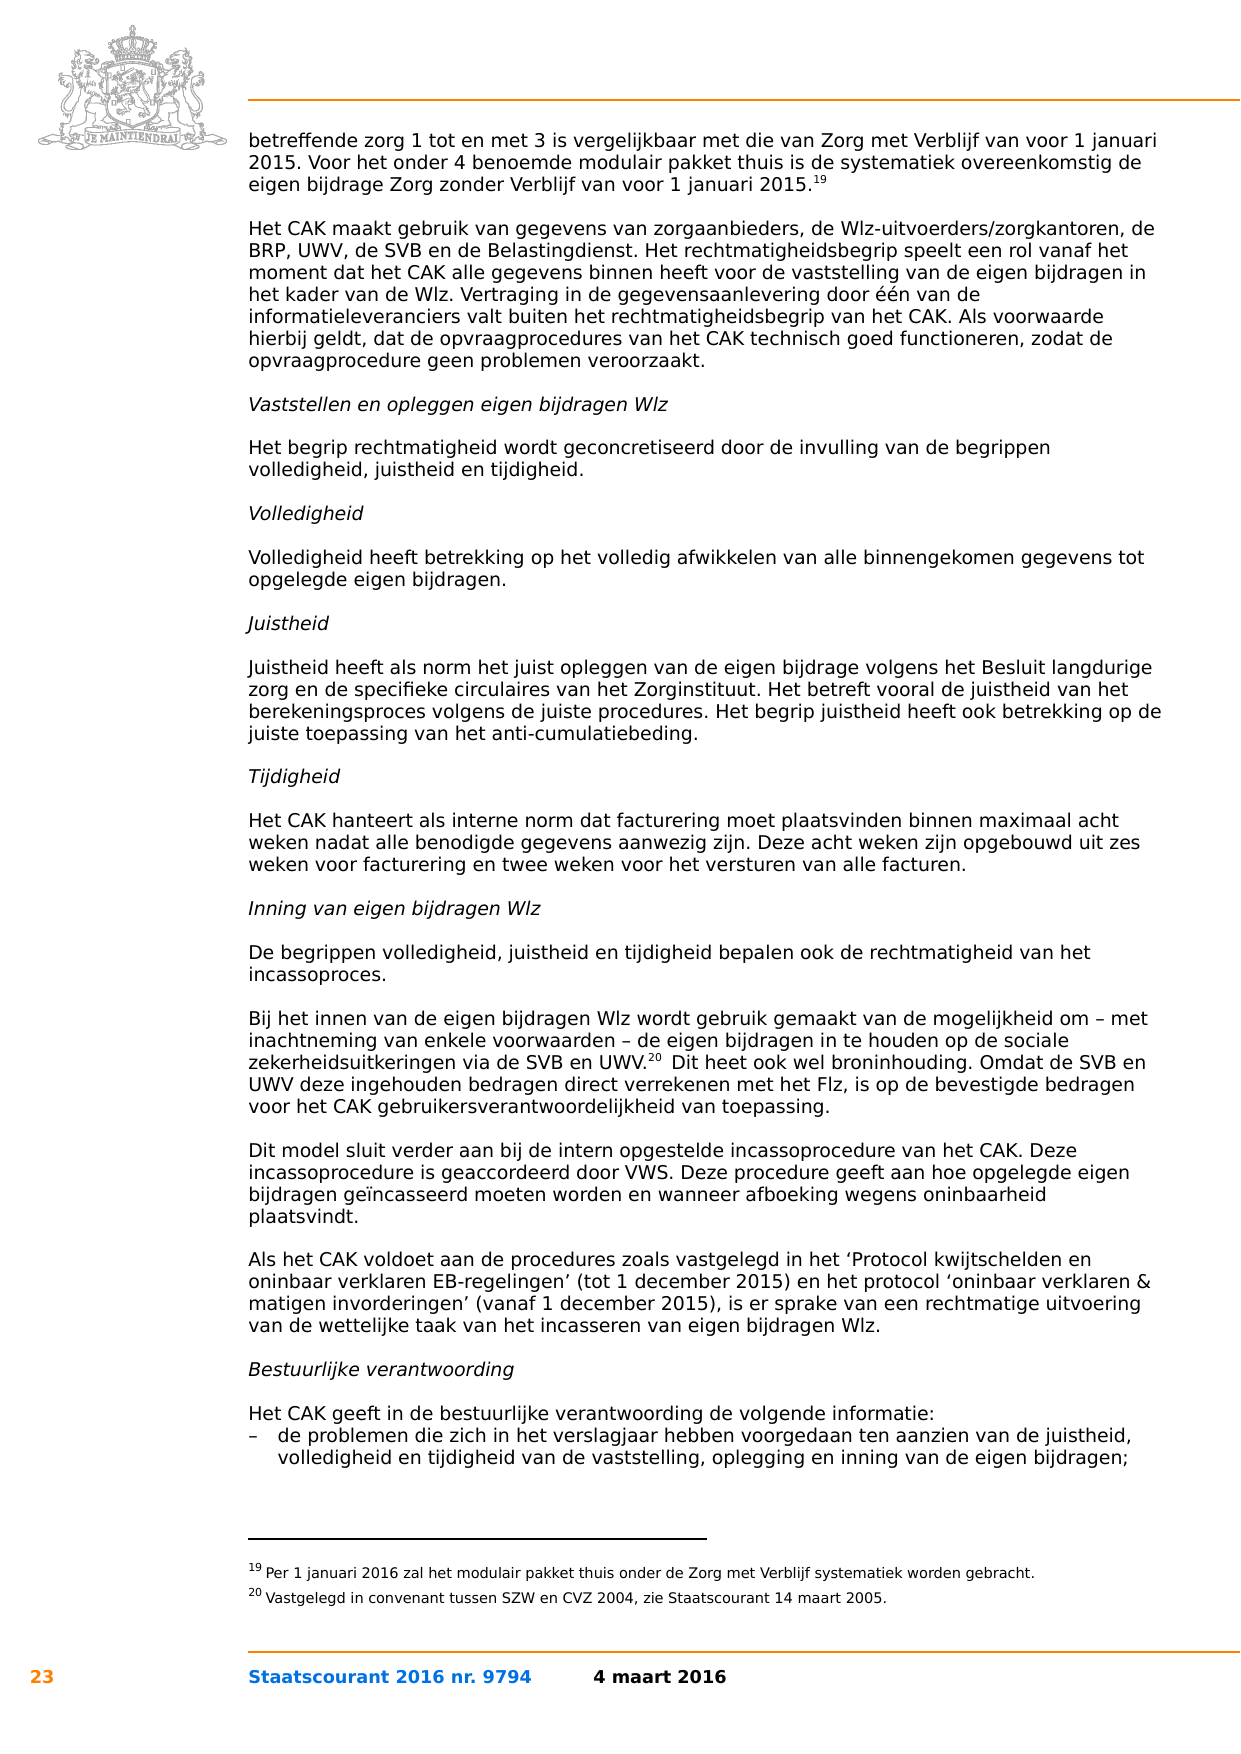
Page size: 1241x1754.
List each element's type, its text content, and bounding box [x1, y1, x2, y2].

text betreffende zorg 1 tot en met 3 is vergelijkbaar met die van Zorg met Verblijf van voor 1 januari 2015. Voor het onder 4 benoemde modulair pakket thuis is de systematiek overeenkomstig de eigen bijdrage Zorg zonder Verblijf van voor 1 januari 2015. [248, 130, 1163, 196]
text Juistheid heeft als norm het juist opleggen van de eigen bijdrage volgens het Besluit langdurige zorg en de specifieke circulaires van het Zorginstituut. Het betreft vooral de juistheid van het berekeningsproces volgens de juiste procedures. Het begrip juistheid heeft ook betrekking op de juiste toepassing van het anti-cumulatiebeding. [248, 657, 1163, 744]
text Vastgelegd in convenant tussen SZW en CVZ 2004, zie Staatscourant 14 maart 2005. [248, 1586, 1163, 1608]
text Het CAK hanteert als interne norm dat facturering moet plaatsvinden binnen maximaal acht weken nadat alle benodigde gegevens aanwezig zijn. Deze acht weken zijn opgebouwd uit zes weken voor facturering en twee weken voor het versturen van alle facturen. [248, 810, 1163, 876]
text Het CAK geeft in de bestuurlijke verantwoording de volgende informatie: [248, 1403, 1163, 1425]
text Als het CAK voldoet aan de procedures zoals vastgelegd in het ‘Protocol kwijtschelden en oninbaar verklaren EB-regelingen’ (tot 1 december 2015) en het protocol ‘oninbaar verklaren & matigen invorderingen’ (vanaf 1 december 2015), is er sprake van een rechtmatige uitvoering van de wettelijke taak van het incasseren van eigen bijdragen Wlz. [248, 1249, 1163, 1337]
subtitle Volledigheid [248, 503, 1163, 525]
text Het begrip rechtmatigheid wordt geconcretiseerd door de invulling van de begrippen volledigheid, juistheid en tijdigheid. [248, 437, 1163, 481]
picture [38, 25, 227, 150]
text Per 1 januari 2016 zal het modulair pakket thuis onder de Zorg met Verblijf systematiek worden gebracht. [248, 1561, 1163, 1583]
text Bij het innen van de eigen bijdragen Wlz wordt gebruik gemaakt van de mogelijkheid om – met inachtneming van enkele voorwaarden – de eigen bijdragen in te houden op de sociale zekerheidsuitkeringen via de SVB en UWV. Dit heet ook wel broninhouding. Omdat de SVB en UWV deze ingehouden bedragen direct verrekenen met het Flz, is op de bevestigde bedragen voor het CAK gebruikersverantwoordelijkheid van toepassing. [248, 1008, 1163, 1118]
text De begrippen volledigheid, juistheid en tijdigheid bepalen ook de rechtmatigheid van het incassoproces. [248, 942, 1163, 986]
subtitle Vaststellen en opleggen eigen bijdragen Wlz [248, 393, 1163, 415]
subtitle Bestuurlijke verantwoording [248, 1359, 1163, 1381]
subtitle Inning van eigen bijdragen Wlz [248, 898, 1163, 920]
text – de problemen die zich in het verslagjaar hebben voorgedaan ten aanzien van de juistheid, volledigheid en tijdigheid van de vaststelling, oplegging en inning van de eigen bijdragen; [248, 1425, 1163, 1469]
text Dit model sluit verder aan bij de intern opgestelde incassoprocedure van het CAK. Deze incassoprocedure is geaccordeerd door VWS. Deze procedure geeft aan hoe opgelegde eigen bijdragen geïncasseerd moeten worden en wanneer afboeking wegens oninbaarheid plaatsvindt. [248, 1139, 1163, 1227]
text Het CAK maakt gebruik van gegevens van zorgaanbieders, de Wlz-uitvoerders/zorgkantoren, de BRP, UWV, de SVB en de Belastingdienst. Het rechtmatigheidsbegrip speelt een rol vanaf het moment dat het CAK alle gegevens binnen heeft voor de vaststelling van de eigen bijdragen in het kader van de Wlz. Vertraging in de gegevensaanlevering door één van de informatieleveranciers valt buiten het rechtmatigheidsbegrip van het CAK. Als voorwaarde hierbij geldt, dat de opvraagprocedures van het CAK technisch goed functioneren, zodat de opvraagprocedure geen problemen veroorzaakt. [248, 218, 1163, 372]
subtitle Tijdigheid [248, 766, 1163, 788]
text Volledigheid heeft betrekking op het volledig afwikkelen van alle binnengekomen gegevens tot opgelegde eigen bijdragen. [248, 547, 1163, 591]
subtitle Juistheid [248, 613, 1163, 635]
